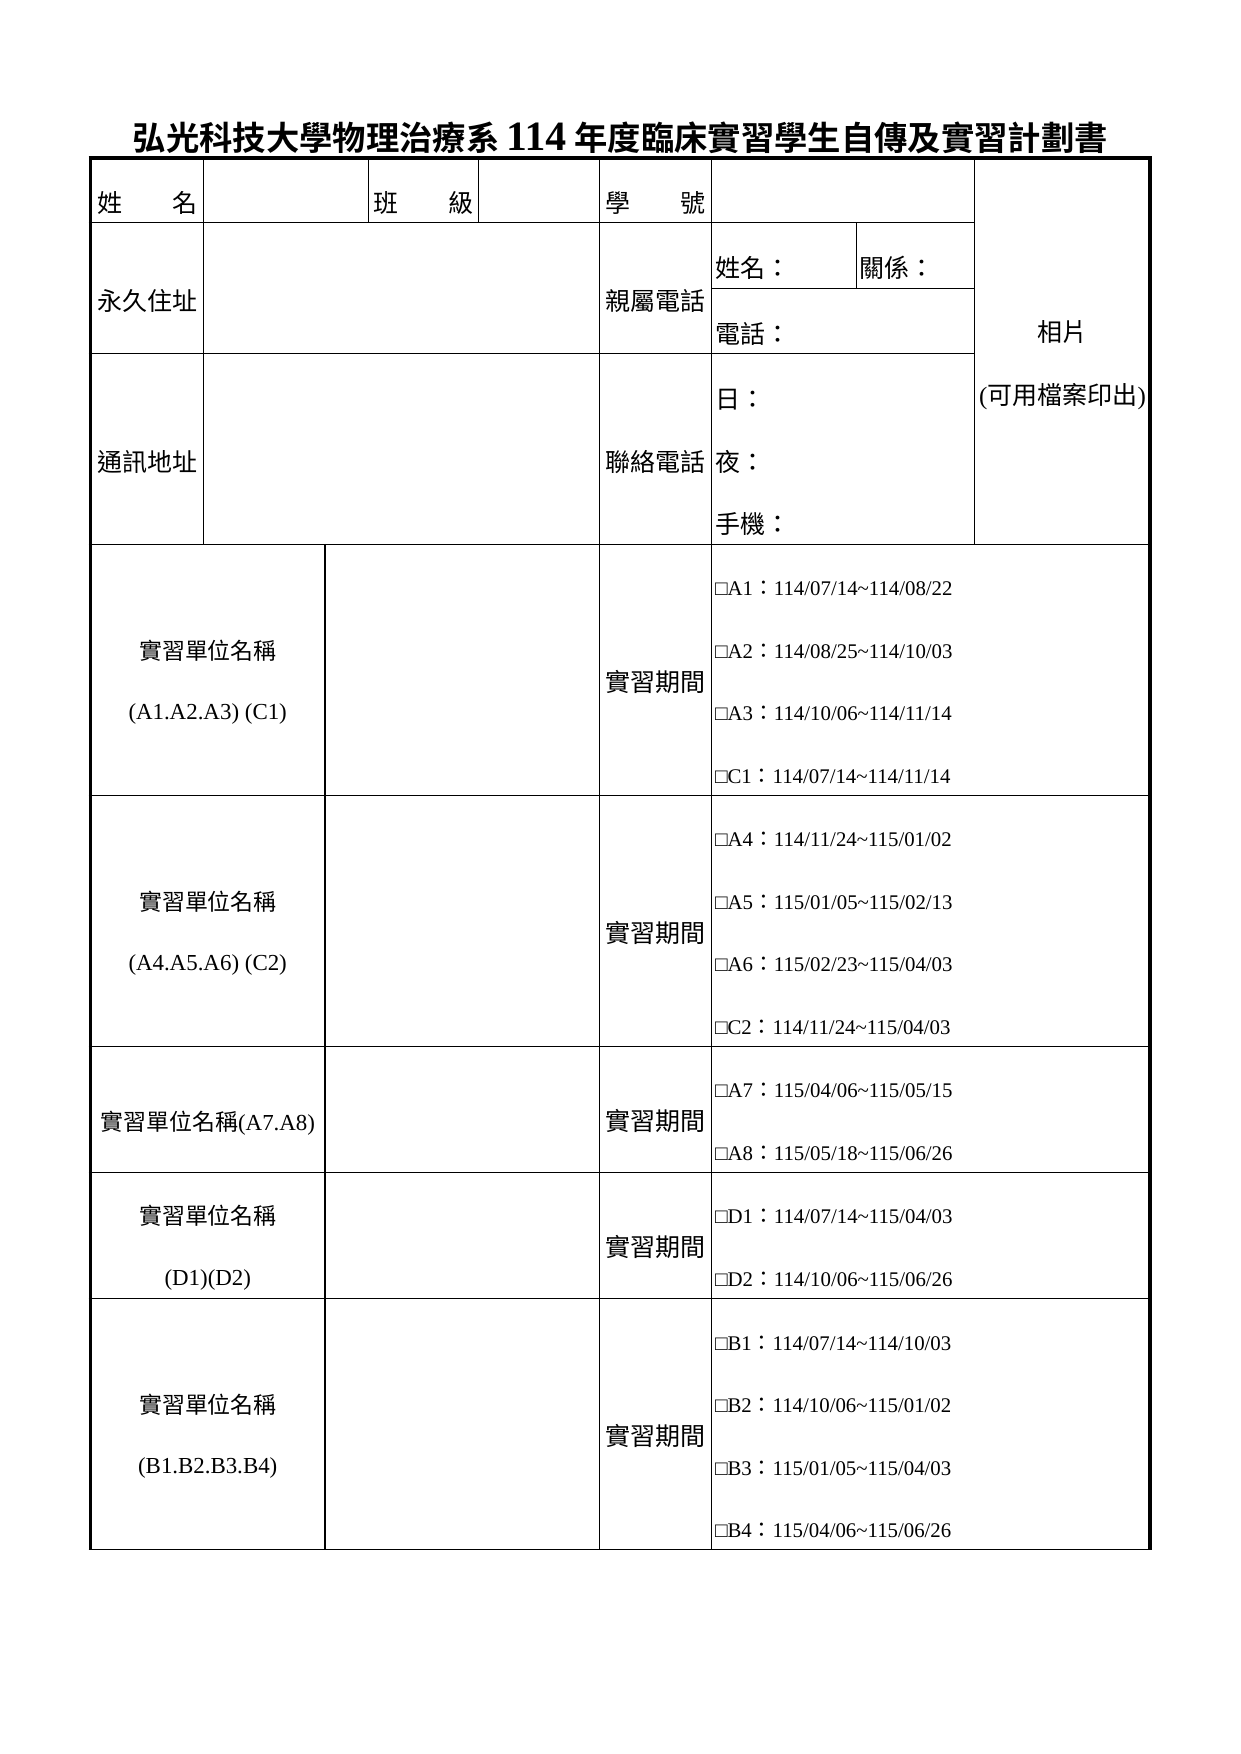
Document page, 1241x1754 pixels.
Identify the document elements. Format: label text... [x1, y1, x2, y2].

table_cell 實習期間 [600, 545, 711, 795]
table_cell [326, 796, 599, 1046]
table_cell [204, 354, 599, 544]
table_cell □D1：114/07/14~115/04/03 □D2：114/10/06~115/06/26 [712, 1173, 1148, 1298]
table_header [204, 160, 368, 222]
table_header [479, 160, 599, 222]
table_cell □A7：115/04/06~115/05/15 □A8：115/05/18~115/06/26 [712, 1047, 1148, 1172]
table_header 學 號 [600, 160, 711, 222]
table_cell [326, 545, 599, 795]
table_cell 實習單位名稱(B1.B2.B3.B4) [92, 1299, 324, 1549]
table_cell 永久住址 [92, 223, 203, 353]
table_cell 實習期間 [600, 1173, 711, 1298]
table_cell 實習期間 [600, 796, 711, 1046]
table_cell □B1：114/07/14~114/10/03 □B2：114/10/06~115/01/02 □B3：115/01/05~115/04/03 □B4：115/04/06~115/06/26 [712, 1299, 1148, 1549]
table_cell 電話： [712, 289, 974, 353]
table_cell 親屬電話 [600, 223, 711, 353]
table_cell [326, 1047, 599, 1172]
text 弘光科技大學物理治療系114年度臨床實習學生自傳及實習計劃書 [89, 94, 1152, 156]
table_cell 實習期間 [600, 1047, 711, 1172]
table_cell 通訊地址 [92, 354, 203, 544]
table_cell 聯絡電話 [600, 354, 711, 544]
table_cell 實習期間 [600, 1299, 711, 1549]
table_cell 姓名： [712, 223, 856, 288]
table_cell [204, 223, 599, 353]
table_cell □A1：114/07/14~114/08/22 □A2：114/08/25~114/10/03 □A3：114/10/06~114/11/14 □C1：114/07/14~114/11/14 [712, 545, 1148, 795]
table_cell 日： 夜： 手機： [712, 354, 974, 544]
table_cell 關係： [857, 223, 974, 288]
table_header 班 級 [369, 160, 478, 222]
table_cell □A4：114/11/24~115/01/02 □A5：115/01/05~115/02/13 □A6：115/02/23~115/04/03 □C2：114/11/24~115/04/03 [712, 796, 1148, 1046]
table_header 姓 名 [92, 160, 203, 222]
table_cell 實習單位名稱(A7.A8) [92, 1047, 324, 1172]
table_cell 實習單位名稱(A1.A2.A3) (C1) [92, 545, 324, 795]
table_header [712, 160, 974, 222]
table_cell [326, 1299, 599, 1549]
table_header 相片 (可用檔案印出) [975, 160, 1148, 544]
table_cell [326, 1173, 599, 1298]
table_cell 實習單位名稱 (D1)(D2) [92, 1173, 324, 1298]
table_cell 實習單位名稱(A4.A5.A6) (C2) [92, 796, 324, 1046]
